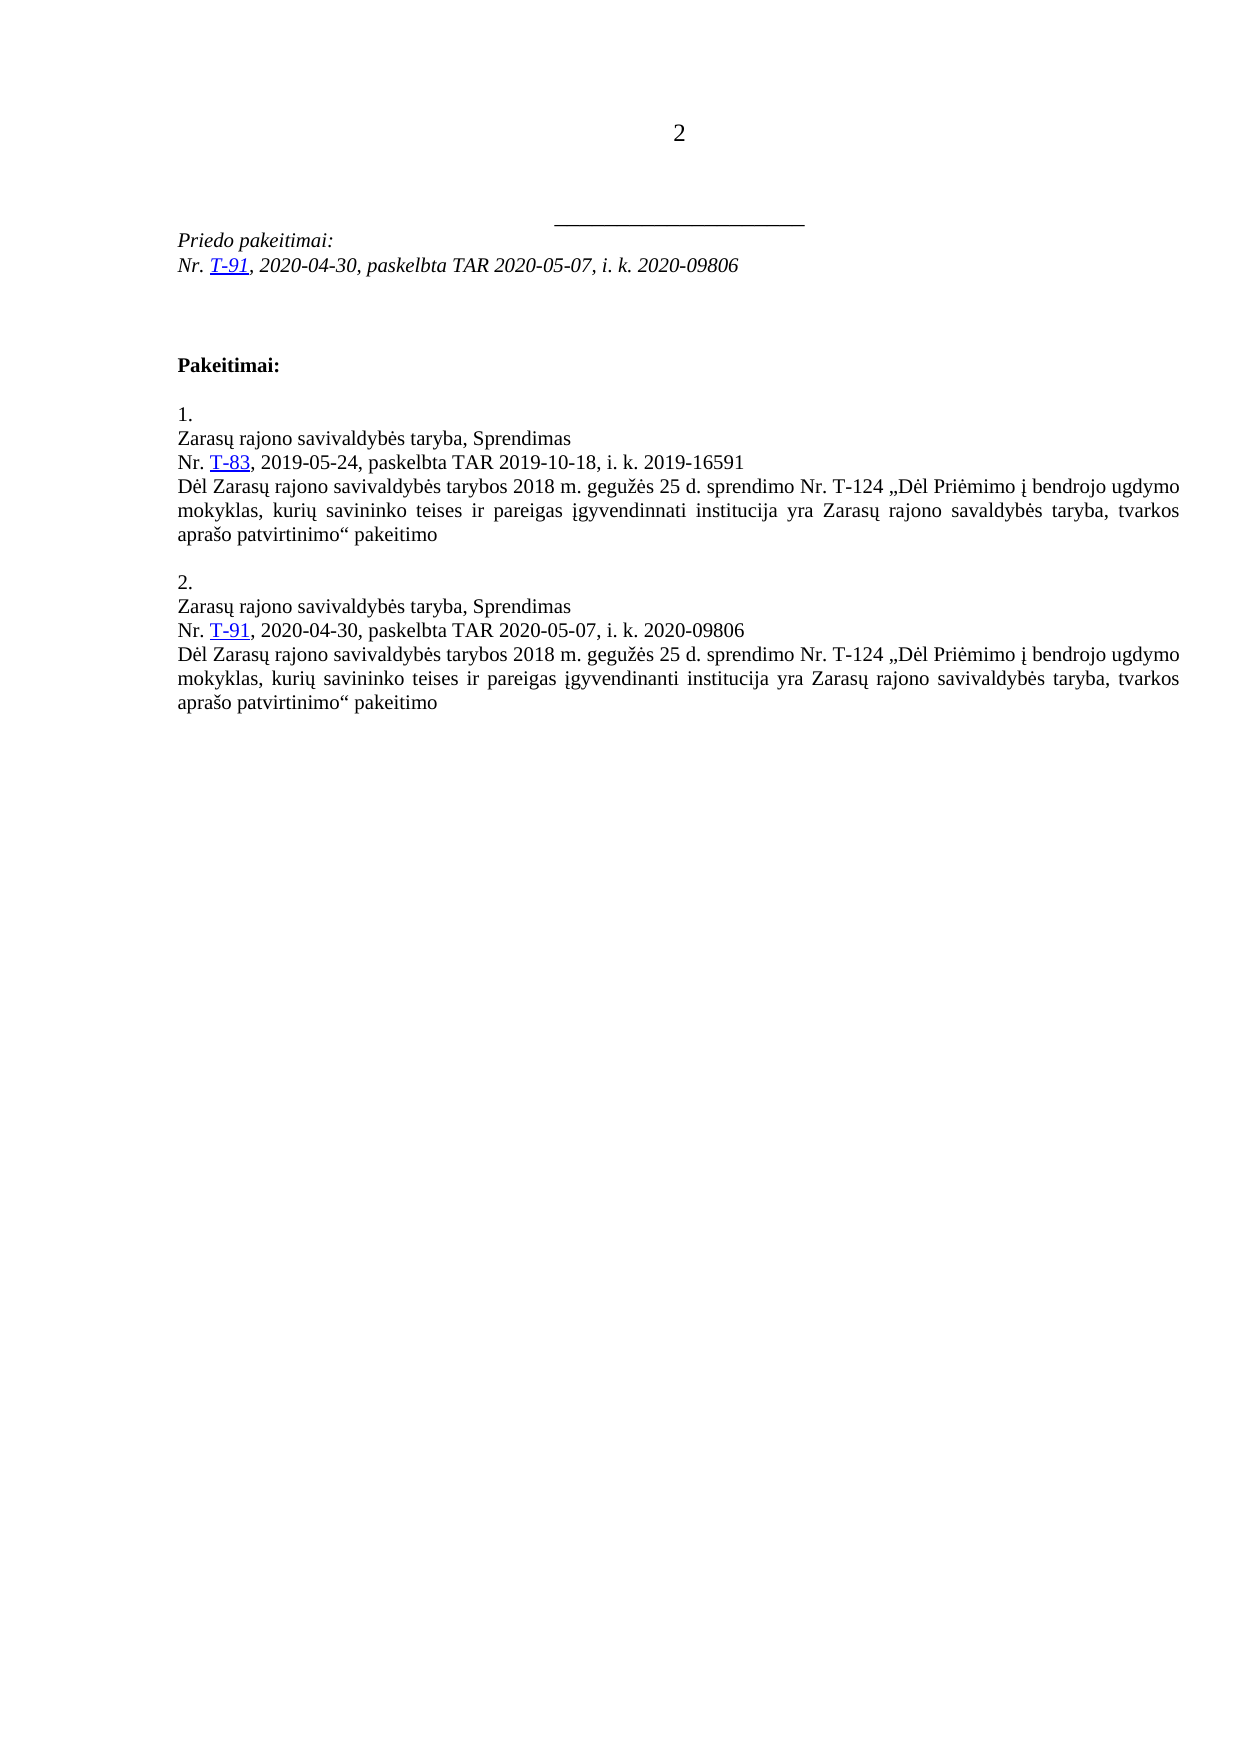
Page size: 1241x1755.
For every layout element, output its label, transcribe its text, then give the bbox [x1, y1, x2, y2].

text 2. [177, 570, 1181, 594]
text Dėl Zarasų rajono savivaldybės tarybos 2018 m. gegužės 25 d. sprendimo Nr. T-124 „Dėl Priėmimo į bendrojo ugdymo mokyklas, kurių savininko teises ir pareigas įgyvendinnati institucija yra Zarasų rajono savaldybės taryba, tvarkos aprašo patvirtinimo“ pakeitimo [177, 474, 1181, 546]
text Pakeitimai: [177, 353, 1181, 377]
text Priedo pakeitimai: [177, 228, 1181, 252]
text Zarasų rajono savivaldybės taryba, Sprendimas [177, 594, 1181, 618]
text Nr. T-83, 2019-05-24, paskelbta TAR 2019-10-18, i. k. 2019-16591 [177, 450, 1181, 474]
text Zarasų rajono savivaldybės taryba, Sprendimas [177, 426, 1181, 450]
text Nr. T-91, 2020-04-30, paskelbta TAR 2020-05-07, i. k. 2020-09806 [177, 618, 1181, 642]
text Nr. T-91, 2020-04-30, paskelbta TAR 2020-05-07, i. k. 2020-09806 [177, 252, 1181, 277]
text ____________________ [177, 200, 1181, 228]
text 1. [177, 402, 1181, 426]
text Dėl Zarasų rajono savivaldybės tarybos 2018 m. gegužės 25 d. sprendimo Nr. T-124 „Dėl Priėmimo į bendrojo ugdymo mokyklas, kurių savininko teises ir pareigas įgyvendinanti institucija yra Zarasų rajono savivaldybės taryba, tvarkos aprašo patvirtinimo“ pakeitimo [177, 642, 1181, 714]
